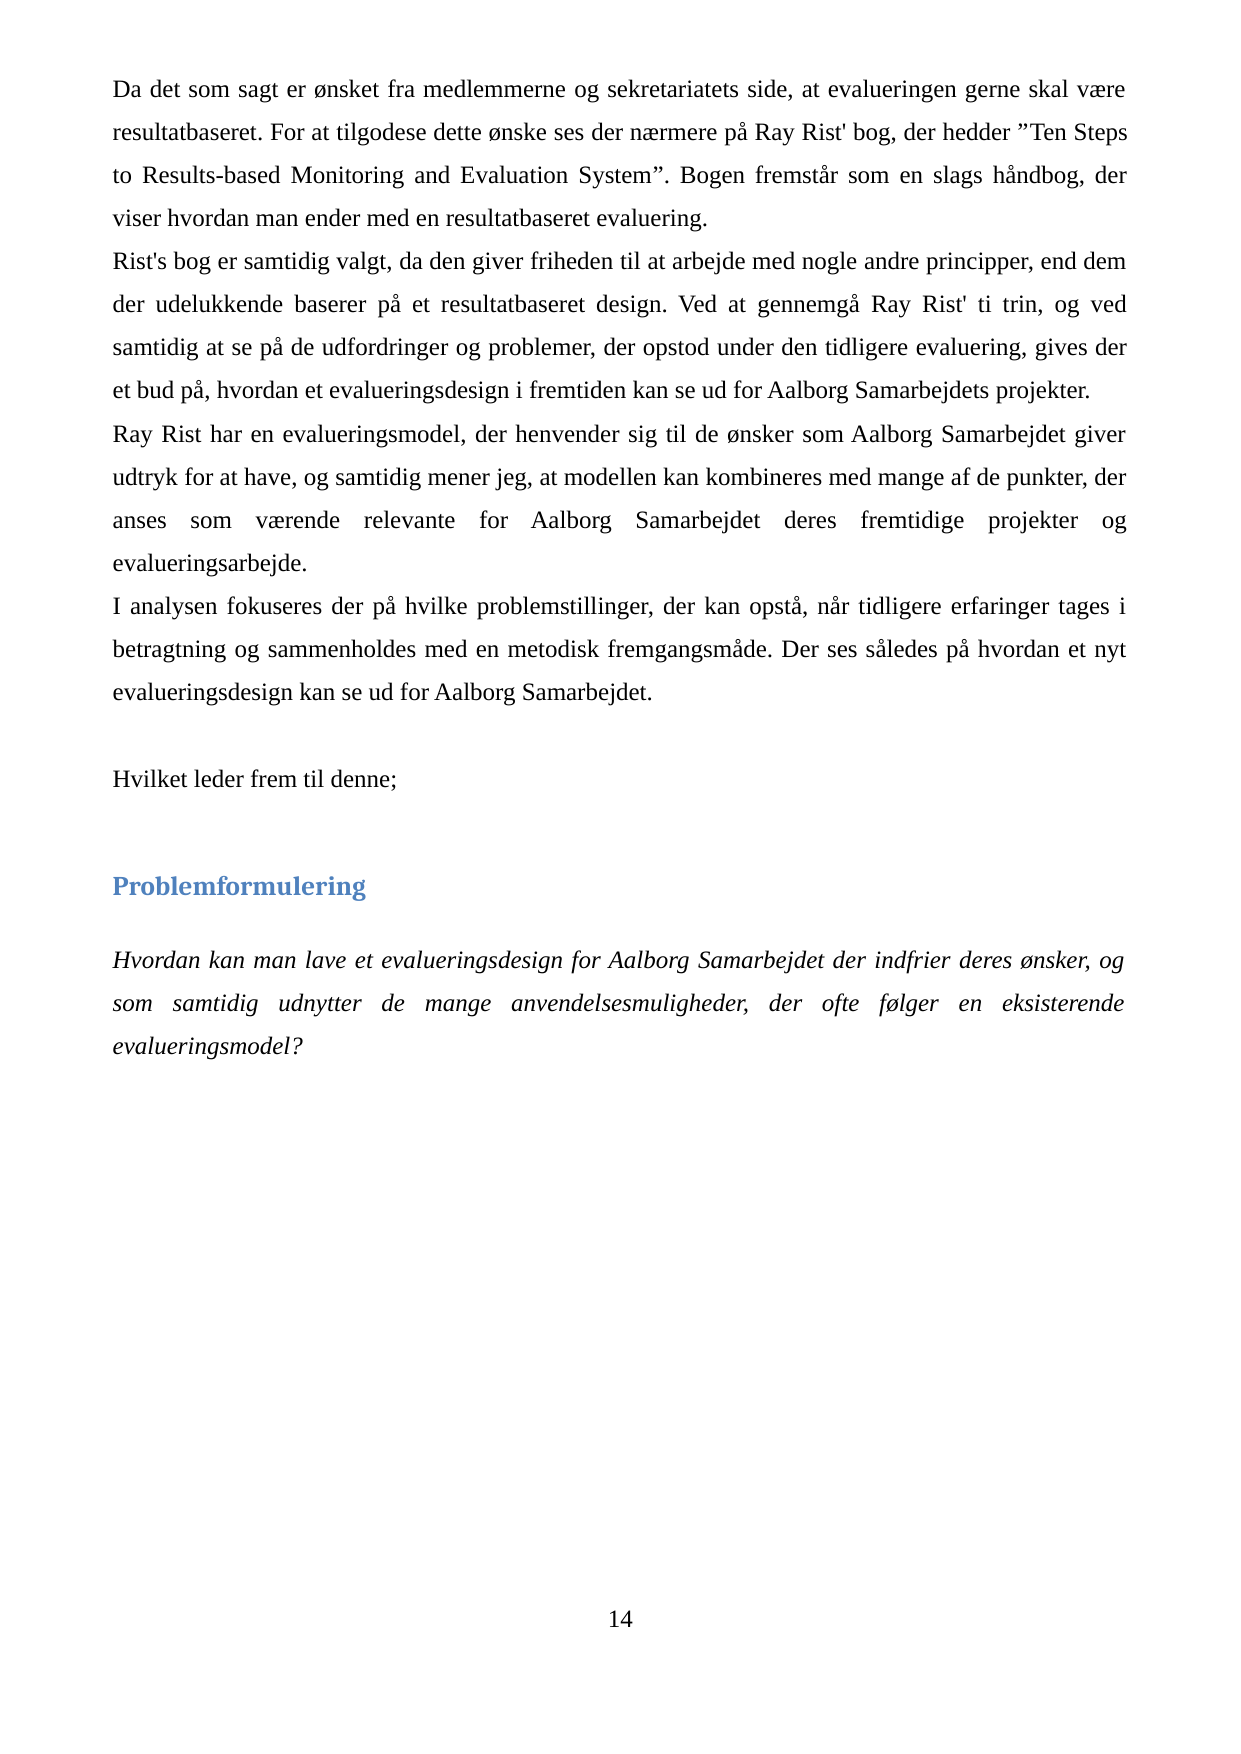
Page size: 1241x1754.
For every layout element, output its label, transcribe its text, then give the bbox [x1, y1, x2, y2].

text Da det som sagt er ønsket fra medlemmerne og sekretariatets side, at evalueringen gerne skal være resultatbaseret. For at tilgodese dette ønske ses der nærmere på Ray Rist' bog, der hedder ”Ten Steps to Results-based Monitoring and Evaluation System”. Bogen fremstår som en slags håndbog, der viser hvordan man ender med en resultatbaseret evaluering. [112, 74, 1128, 232]
text Hvilket leder frem til denne; [112, 764, 1128, 792]
text Ray Rist har en evalueringsmodel, der henvender sig til de ønsker som Aalborg Samarbejdet giver udtryk for at have, og samtidig mener jeg, at modellen kan kombineres med mange af de punkter, der anses som værende relevante for Aalborg Samarbejdet deres fremtidige projekter og evalueringsarbejde. [112, 419, 1128, 577]
subtitle Problemformulering [112, 871, 1128, 902]
text Hvordan kan man lave et evalueringsdesign for Aalborg Samarbejdet der indfrier deres ønsker, og som samtidig udnytter de mange anvendelsesmuligheder, der ofte følger en eksisterende evalueringsmodel? [112, 945, 1128, 1060]
text Rist's bog er samtidig valgt, da den giver friheden til at arbejde med nogle andre principper, end dem der udelukkende baserer på et resultatbaseret design. Ved at gennemgå Ray Rist' ti trin, og ved samtidig at se på de udfordringer og problemer, der opstod under den tidligere evaluering, gives der et bud på, hvordan et evalueringsdesign i fremtiden kan se ud for Aalborg Samarbejdets projekter. [112, 246, 1128, 404]
text I analysen fokuseres der på hvilke problemstillinger, der kan opstå, når tidligere erfaringer tages i betragtning og sammenholdes med en metodisk fremgangsmåde. Der ses således på hvordan et nyt evalueringsdesign kan se ud for Aalborg Samarbejdet. [112, 591, 1128, 706]
